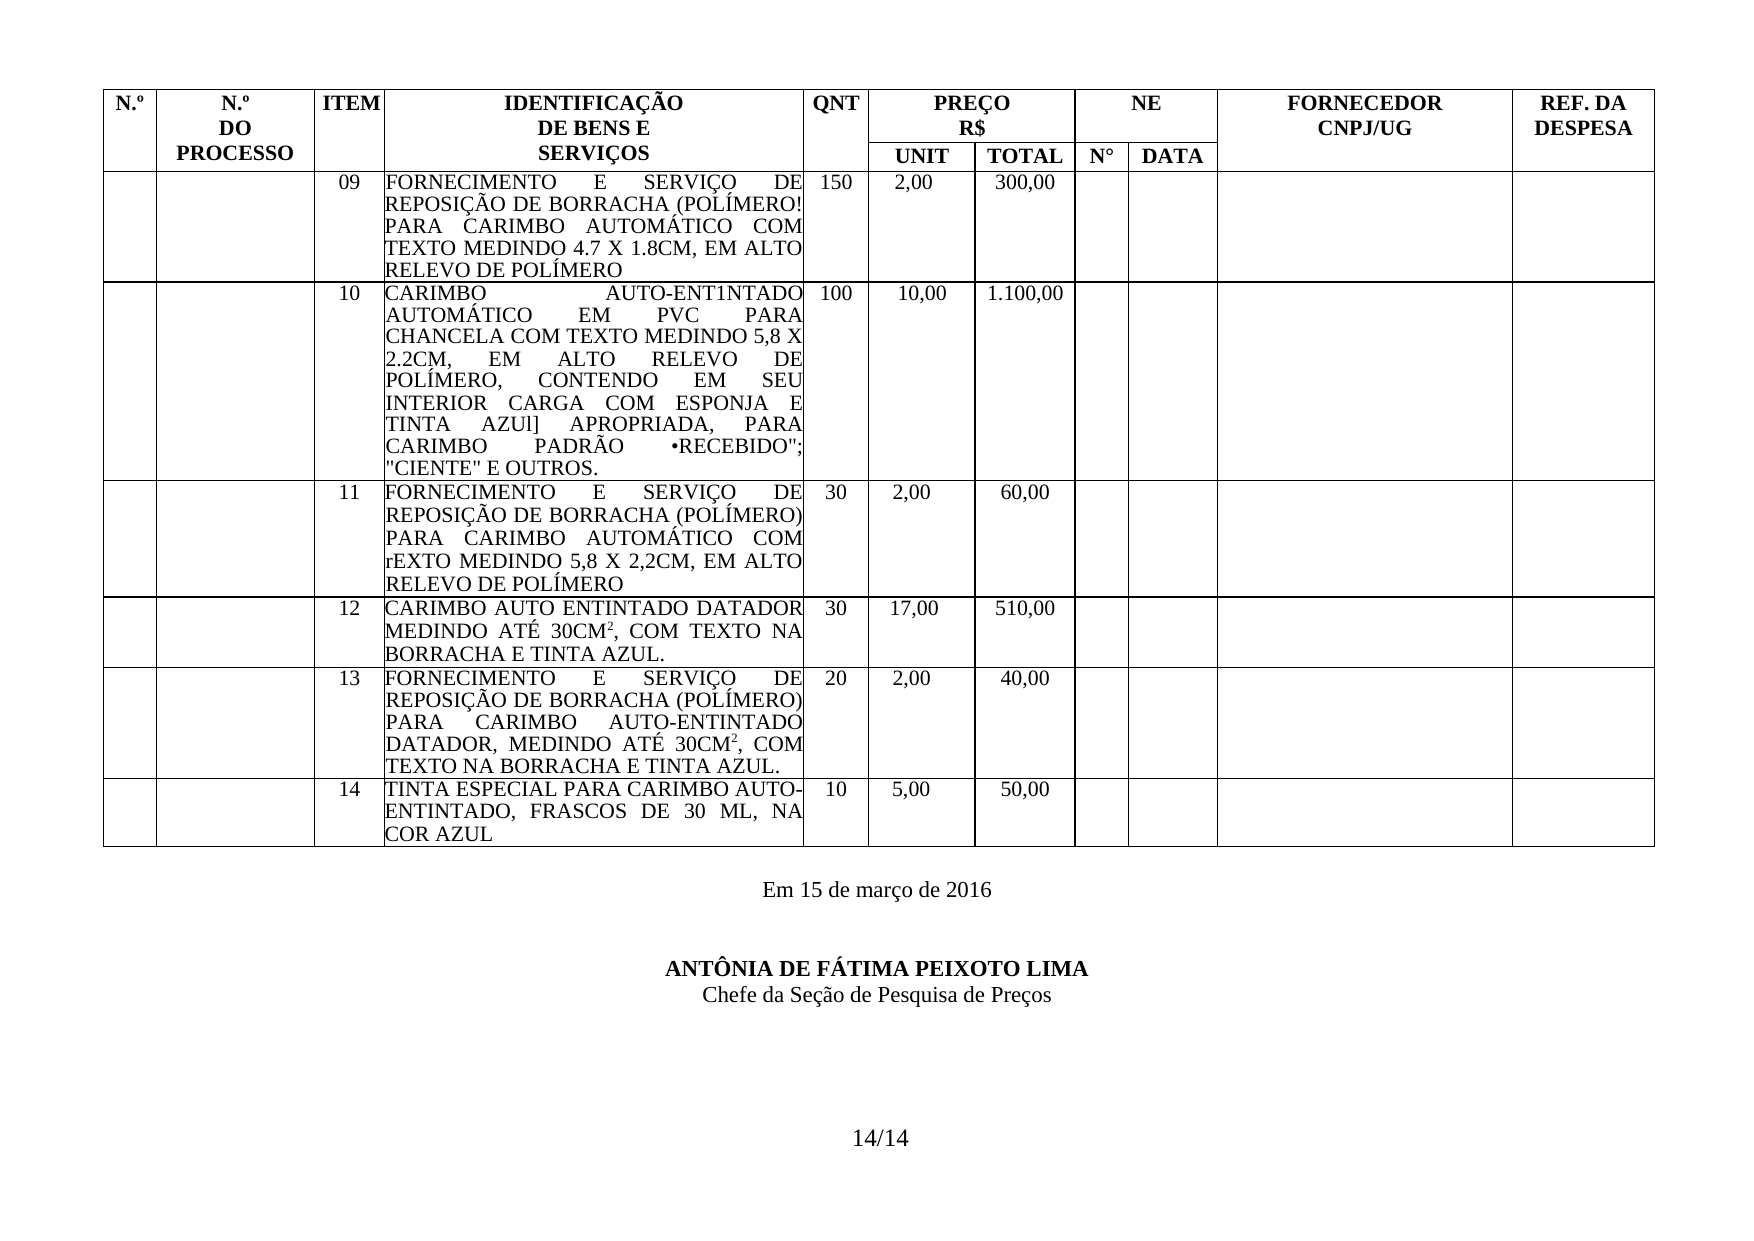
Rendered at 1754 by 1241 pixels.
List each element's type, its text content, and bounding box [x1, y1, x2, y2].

table_cell UNIT [869, 143, 974, 171]
table_cell 17,00 [869, 598, 974, 667]
table_cell 10 [315, 283, 384, 480]
table_cell CARIMBO AUTO ENTINTADO DATADOR MEDINDO ATÉ 30CM2, COM TEXTO NA BORRACHA E TINTA AZUL. [385, 598, 803, 667]
table_cell [157, 779, 314, 846]
table_cell 30 [804, 481, 868, 596]
table_cell [1129, 481, 1217, 596]
table_cell [1129, 668, 1217, 777]
table_cell [1129, 779, 1217, 846]
table_cell 300,00 [976, 172, 1074, 281]
table_cell 13 [315, 668, 384, 777]
table_cell 11 [315, 481, 384, 596]
table_cell 1.100,00 [976, 283, 1074, 480]
table_cell [1218, 598, 1512, 667]
table_header NE [1076, 90, 1217, 142]
table_cell [157, 481, 314, 596]
table_cell [1513, 172, 1654, 281]
table_cell [104, 668, 156, 777]
table_cell TOTAL [976, 143, 1074, 171]
table_cell 100 [804, 283, 868, 480]
table_cell [104, 172, 156, 281]
table_cell TINTA ESPECIAL PARA CARIMBO AUTO-ENTINTADO, FRASCOS DE 30 ML, NA COR AZUL [385, 779, 803, 846]
table_cell [1129, 598, 1217, 667]
table_cell 50,00 [976, 779, 1074, 846]
table_cell 510,00 [976, 598, 1074, 667]
table_cell [1076, 598, 1128, 667]
table_cell [157, 598, 314, 667]
table_cell 14 [315, 779, 384, 846]
table_cell [157, 668, 314, 777]
table_cell [157, 172, 314, 281]
table_cell [1129, 172, 1217, 281]
table_cell [1218, 283, 1512, 480]
table_cell [1218, 481, 1512, 596]
table_cell 40,00 [976, 668, 1074, 777]
table_cell [157, 283, 314, 480]
table_cell 5,00 [869, 779, 974, 846]
table_cell [1076, 283, 1128, 480]
table_cell [1076, 481, 1128, 596]
table_cell [1218, 172, 1512, 281]
table_cell [1218, 779, 1512, 846]
table_cell [1513, 481, 1654, 596]
table_cell 2,00 [869, 172, 974, 281]
table_cell [104, 598, 156, 667]
table_cell [104, 779, 156, 846]
table_header N.º [104, 90, 156, 171]
text ANTÔNIA DE FÁTIMA PEIXOTO LIMA [118, 955, 1636, 981]
table_cell [104, 481, 156, 596]
table_cell 10,00 [869, 283, 974, 480]
table_cell 20 [804, 668, 868, 777]
table_header PREÇO R$ [869, 90, 1074, 142]
table_cell 150 [804, 172, 868, 281]
table_cell FORNECIMENTO E SERVIÇO DE REPOSIÇÃO DE BORRACHA (POLÍMERO) PARA CARIMBO AUTO-ENTINTADO DATADOR, MEDINDO ATÉ 30CM2, COM TEXTO NA BORRACHA E TINTA AZUL. [385, 668, 803, 777]
table_cell 12 [315, 598, 384, 667]
table_cell FORNECIMENTO E SERVIÇO DE REPOSIÇÃO DE BORRACHA (POLÍMERO) PARA CARIMBO AUTOMÁTICO COM rEXTO MEDINDO 5,8 X 2,2CM, EM ALTO RELEVO DE POLÍMERO [385, 481, 803, 596]
table_cell 60,00 [976, 481, 1074, 596]
table_cell [1076, 172, 1128, 281]
table_cell 2,00 [869, 481, 974, 596]
table_cell [1076, 779, 1128, 846]
table_cell [104, 283, 156, 480]
table_header IDENTIFICAÇÃO DE BENS E SERVIÇOS [385, 90, 803, 171]
table_cell [1513, 283, 1654, 480]
table_cell CARIMBO AUTO-ENT1NTADO AUTOMÁTICO EM PVC PARA CHANCELA COM TEXTO MEDINDO 5,8 X 2.2CM, EM ALTO RELEVO DE POLÍMERO, CONTENDO EM SEU INTERIOR CARGA COM ESPONJA E TINTA AZUl] APROPRIADA, PARA CARIMBO PADRÃO •RECEBIDO"; "CIENTE" E OUTROS. [385, 283, 803, 480]
table_cell DATA [1129, 143, 1217, 171]
text Chefe da Seção de Pesquisa de Preços [118, 981, 1636, 1008]
table_cell [1513, 598, 1654, 667]
table_cell 2,00 [869, 668, 974, 777]
table_cell N° [1076, 143, 1128, 171]
table_cell [1218, 668, 1512, 777]
table_cell [1513, 668, 1654, 777]
table_header REF. DA DESPESA [1513, 90, 1654, 171]
table_header QNT [804, 90, 868, 171]
table_cell [1513, 779, 1654, 846]
table_cell 30 [804, 598, 868, 667]
table_header FORNECEDOR CNPJ/UG [1218, 90, 1512, 171]
table_cell 10 [804, 779, 868, 846]
text Em 15 de março de 2016 [118, 876, 1636, 902]
table_cell FORNECIMENTO E SERVIÇO DE REPOSIÇÃO DE BORRACHA (POLÍMERO! PARA CARIMBO AUTOMÁTICO COM TEXTO MEDINDO 4.7 X 1.8CM, EM ALTO RELEVO DE POLÍMERO [385, 172, 803, 281]
table_header N.º DO PROCESSO [157, 90, 314, 171]
table_cell [1129, 283, 1217, 480]
table_cell 09 [315, 172, 384, 281]
table_header ITEM [315, 90, 384, 171]
table_cell [1076, 668, 1128, 777]
